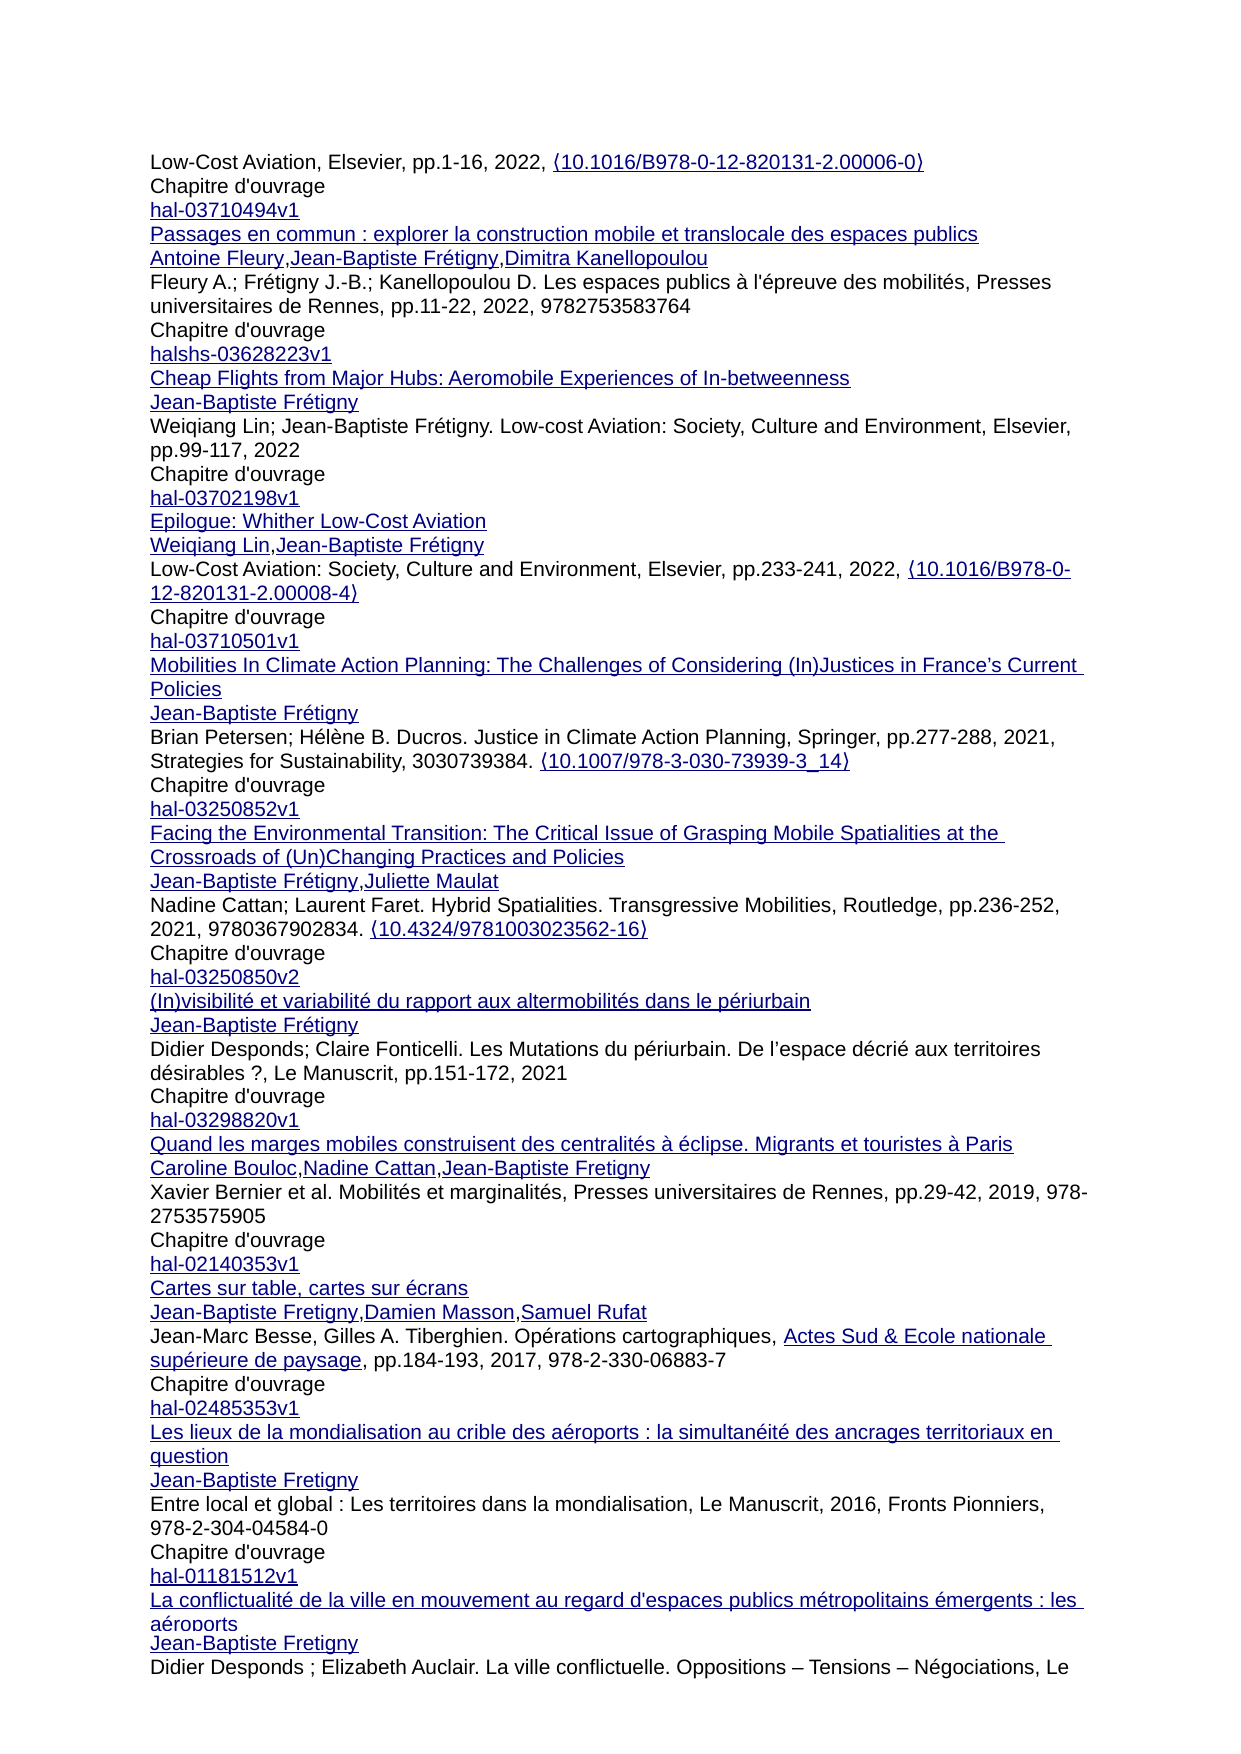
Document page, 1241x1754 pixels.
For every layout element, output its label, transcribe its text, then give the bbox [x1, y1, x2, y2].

table_cell Quand les marges mobiles construisent des centralités à éclipse. Migrants et touristes à Paris Caroline Bouloc,Nadine Cattan,Jean-Baptiste Fretigny Xavier Bernier et al. Mobilités et marginalités, Presses universitaires de Rennes, pp.29-42, 2019, 978-2753575905 Chapitre d'ouvrage hal-02140353v1 [150, 1132, 1090, 1276]
table_cell Cartes sur table, cartes sur écrans Jean-Baptiste Fretigny,Damien Masson,Samuel Rufat Jean-Marc Besse, Gilles A. Tiberghien. Opérations cartographiques, Actes Sud & Ecole nationale supérieure de paysage, pp.184-193, 2017, 978-2-330-06883-7 Chapitre d'ouvrage hal-02485353v1 [150, 1276, 1090, 1420]
table_cell Facing the Environmental Transition: The Critical Issue of Grasping Mobile Spatialities at the Crossroads of (Un)Changing Practices and Policies Jean-Baptiste Frétigny,Juliette Maulat Nadine Cattan; Laurent Faret. Hybrid Spatialities. Transgressive Mobilities, Routledge, pp.236-252, 2021, 9780367902834. ⟨10.4324/9781003023562-16⟩ Chapitre d'ouvrage hal-03250850v2 [150, 821, 1090, 988]
table_cell Les lieux de la mondialisation au crible des aéroports : la simultanéité des ancrages territoriaux en question Jean-Baptiste Fretigny Entre local et global : Les territoires dans la mondialisation, Le Manuscrit, 2016, Fronts Pionniers, 978-2-304-04584-0 Chapitre d'ouvrage hal-01181512v1 [150, 1420, 1090, 1587]
table_cell Cheap Flights from Major Hubs: Aeromobile Experiences of In-betweenness Jean-Baptiste Frétigny Weiqiang Lin; Jean-Baptiste Frétigny. Low-cost Aviation: Society, Culture and Environment, Elsevier, pp.99-117, 2022 Chapitre d'ouvrage hal-03702198v1 [150, 366, 1090, 509]
table_cell La conflictualité de la ville en mouvement au regard d'espaces publics métropolitains émergents : les aéroports Jean-Baptiste Fretigny Didier Desponds ; Elizabeth Auclair. La ville conflictuelle. Oppositions – Tensions – Négociations, Le [150, 1588, 1090, 1679]
table_cell Passages en commun : explorer la construction mobile et translocale des espaces publics Antoine Fleury,Jean-Baptiste Frétigny,Dimitra Kanellopoulou Fleury A.; Frétigny J.-B.; Kanellopoulou D. Les espaces publics à l'épreuve des mobilités, Presses universitaires de Rennes, pp.11-22, 2022, 9782753583764 Chapitre d'ouvrage halshs-03628223v1 [150, 222, 1090, 366]
table_cell (In)visibilité et variabilité du rapport aux altermobilités dans le périurbain Jean-Baptiste Frétigny Didier Desponds; Claire Fonticelli. Les Mutations du périurbain. De l’espace décrié aux territoires désirables ?, Le Manuscrit, pp.151-172, 2021 Chapitre d'ouvrage hal-03298820v1 [150, 989, 1090, 1132]
table_cell Mobilities In Climate Action Planning: The Challenges of Considering (In)Justices in France’s Current Policies Jean-Baptiste Frétigny Brian Petersen; Hélène B. Ducros. Justice in Climate Action Planning, Springer, pp.277-288, 2021, Strategies for Sustainability, 3030739384. ⟨10.1007/978-3-030-73939-3_14⟩ Chapitre d'ouvrage hal-03250852v1 [150, 653, 1090, 821]
table_cell Epilogue: Whither Low-Cost Aviation Weiqiang Lin,Jean-Baptiste Frétigny Low-Cost Aviation: Society, Culture and Environment, Elsevier, pp.233-241, 2022, ⟨10.1016/B978-0-12-820131-2.00008-4⟩ Chapitre d'ouvrage hal-03710501v1 [150, 509, 1090, 653]
table_cell Low-Cost Aviation, Elsevier, pp.1-16, 2022, ⟨10.1016/B978-0-12-820131-2.00006-0⟩ Chapitre d'ouvrage hal-03710494v1 [150, 150, 1090, 222]
